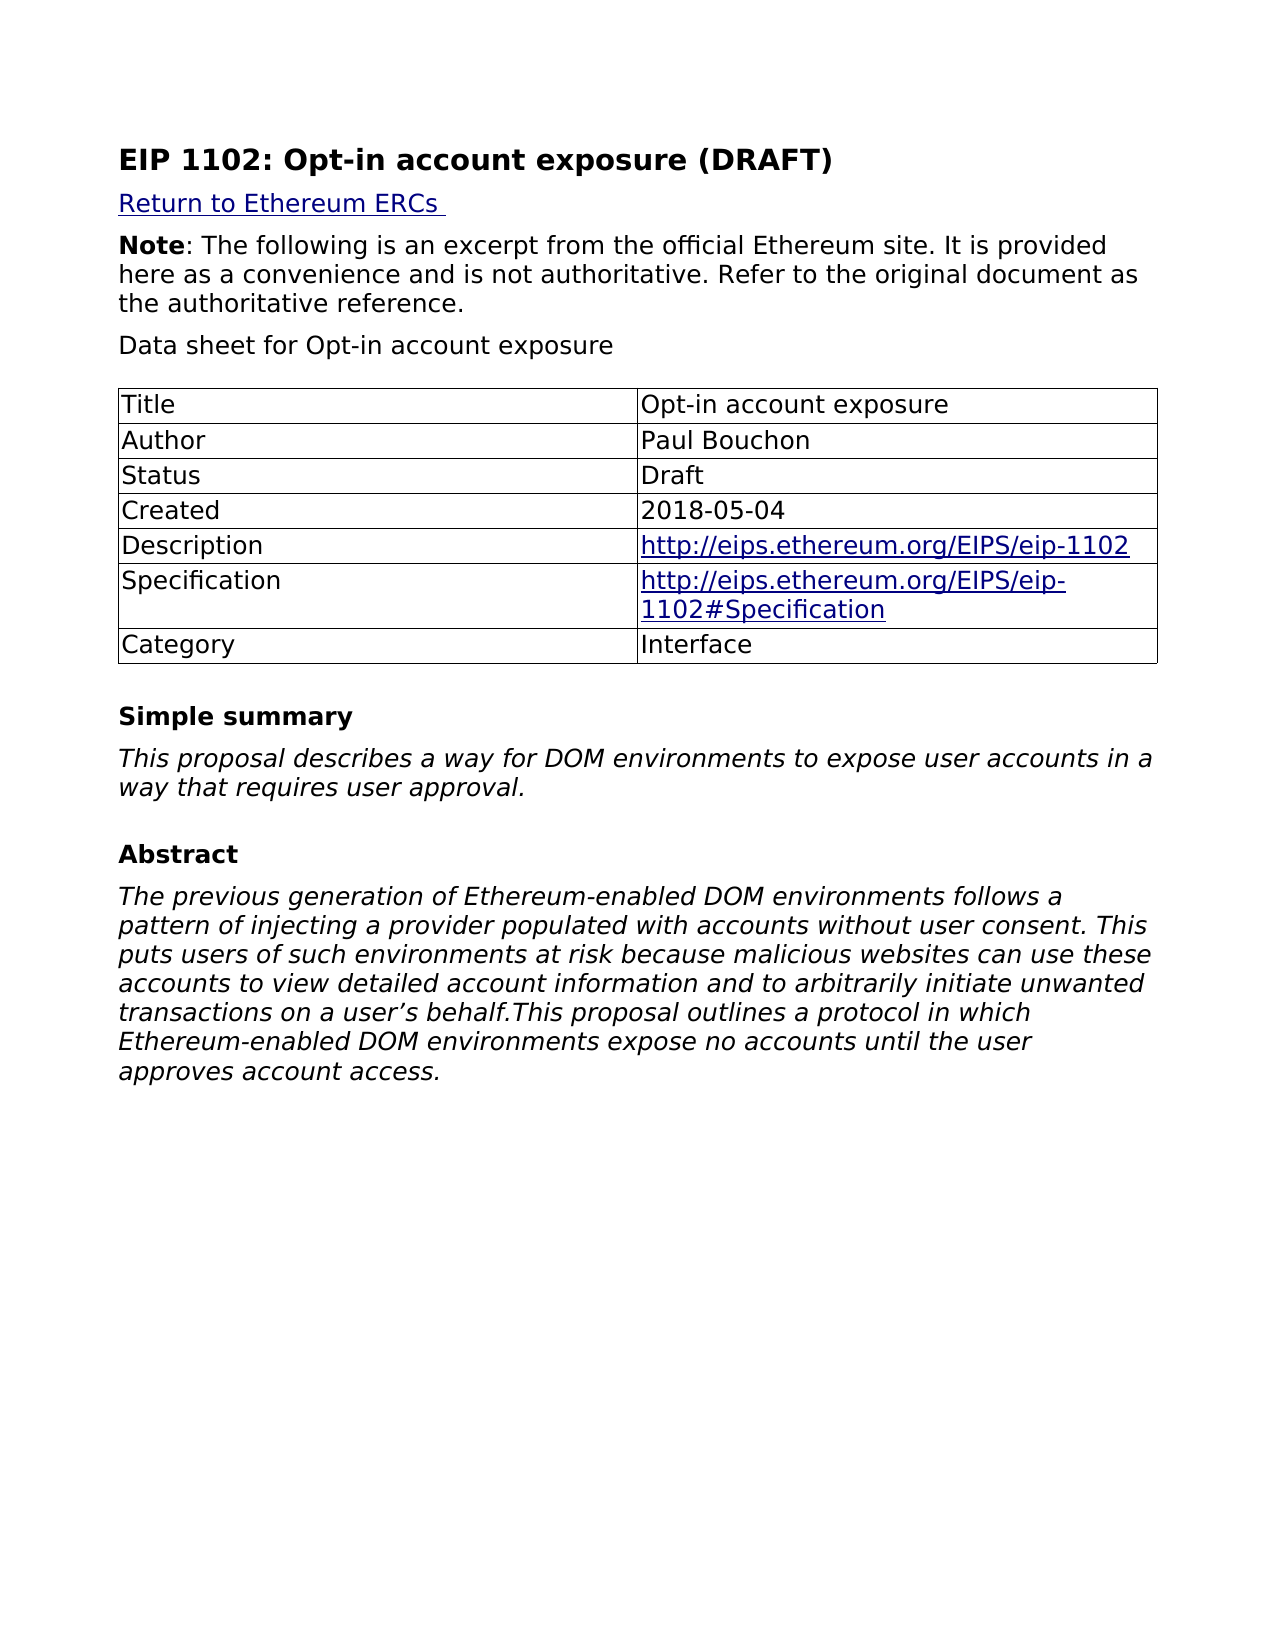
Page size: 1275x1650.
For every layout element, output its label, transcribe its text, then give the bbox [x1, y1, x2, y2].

subtitle Abstract [118, 840, 1157, 869]
text The previous generation of Ethereum-enabled DOM environments follows a pattern of injecting a provider populated with accounts without user consent. This puts users of such environments at risk because malicious websites can use these accounts to view detailed account information and to arbitrarily initiate unwanted transactions on a user’s behalf.This proposal outlines a protocol in which Ethereum-enabled DOM environments expose no accounts until the user approves account access. [118, 882, 1157, 1086]
table_cell Description [119, 529, 637, 563]
table_cell http://eips.ethereum.org/EIPS/eip-1102 [638, 529, 1157, 563]
table_cell Interface [638, 629, 1157, 663]
table_cell Status [119, 459, 637, 493]
text Return to Ethereum ERCs [118, 189, 1157, 219]
text Note: The following is an excerpt from the official Ethereum site. It is provided here as a convenience and is not authoritative. Refer to the original document as the authoritative reference. [118, 231, 1157, 319]
table_cell Category [119, 629, 637, 663]
table_cell Specification [119, 564, 637, 627]
table_cell Created [119, 494, 637, 528]
text This proposal describes a way for DOM environments to expose user accounts in a way that requires user approval. [118, 744, 1157, 802]
table_header Opt-in account exposure [638, 389, 1157, 423]
subtitle EIP 1102: Opt-in account exposure (DRAFT) [118, 143, 1157, 177]
subtitle Simple summary [118, 702, 1157, 732]
table_cell Author [119, 424, 637, 458]
table_cell Draft [638, 459, 1157, 493]
text Data sheet for Opt-in account exposure [118, 331, 1157, 360]
table_cell Paul Bouchon [638, 424, 1157, 458]
table_cell http://eips.ethereum.org/EIPS/eip-1102#Specification [638, 564, 1157, 627]
table_cell 2018-05-04 [638, 494, 1157, 528]
table_header Title [119, 389, 637, 423]
